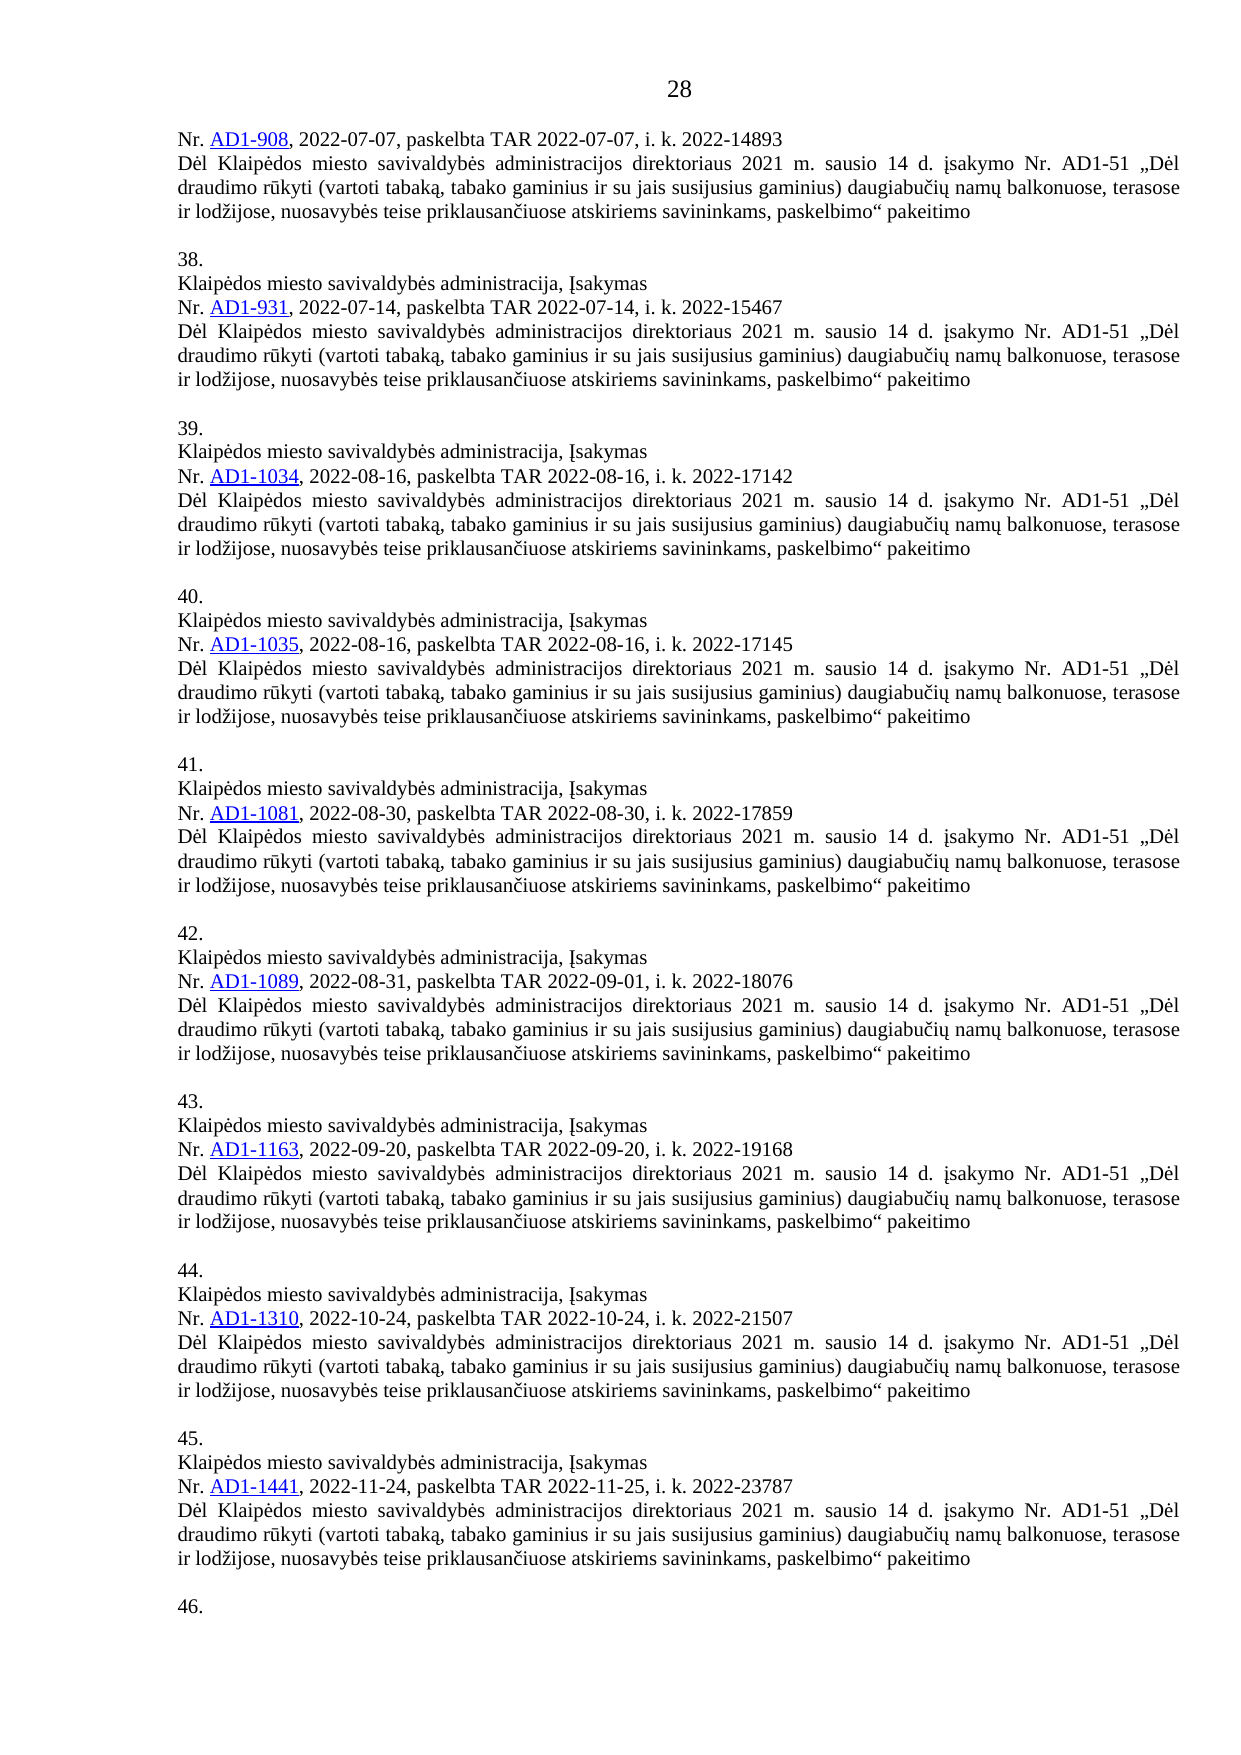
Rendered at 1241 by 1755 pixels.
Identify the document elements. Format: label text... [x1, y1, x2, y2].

text Dėl Klaipėdos miesto savivaldybės administracijos direktoriaus 2021 m. sausio 14 d. įsakymo Nr. AD1-51 „Dėl draudimo rūkyti (vartoti tabaką, tabako gaminius ir su jais susijusius gaminius) daugiabučių namų balkonuose, terasose ir lodžijose, nuosavybės teise priklausančiuose atskiriems savininkams, paskelbimo“ pakeitimo [177, 319, 1181, 391]
text Dėl Klaipėdos miesto savivaldybės administracijos direktoriaus 2021 m. sausio 14 d. įsakymo Nr. AD1-51 „Dėl draudimo rūkyti (vartoti tabaką, tabako gaminius ir su jais susijusius gaminius) daugiabučių namų balkonuose, terasose ir lodžijose, nuosavybės teise priklausančiuose atskiriems savininkams, paskelbimo“ pakeitimo [177, 824, 1181, 897]
text Klaipėdos miesto savivaldybės administracija, Įsakymas [177, 439, 1181, 463]
text Nr. AD1-931, 2022-07-14, paskelbta TAR 2022-07-14, i. k. 2022-15467 [177, 295, 1181, 319]
text Dėl Klaipėdos miesto savivaldybės administracijos direktoriaus 2021 m. sausio 14 d. įsakymo Nr. AD1-51 „Dėl draudimo rūkyti (vartoti tabaką, tabako gaminius ir su jais susijusius gaminius) daugiabučių namų balkonuose, terasose ir lodžijose, nuosavybės teise priklausančiuose atskiriems savininkams, paskelbimo“ pakeitimo [177, 656, 1181, 728]
text 43. [177, 1089, 1181, 1113]
text Nr. AD1-1034, 2022-08-16, paskelbta TAR 2022-08-16, i. k. 2022-17142 [177, 463, 1181, 488]
text 40. [177, 584, 1181, 608]
text Nr. AD1-1310, 2022-10-24, paskelbta TAR 2022-10-24, i. k. 2022-21507 [177, 1306, 1181, 1330]
text 38. [177, 247, 1181, 271]
text 41. [177, 752, 1181, 776]
text 45. [177, 1426, 1181, 1450]
text Dėl Klaipėdos miesto savivaldybės administracijos direktoriaus 2021 m. sausio 14 d. įsakymo Nr. AD1-51 „Dėl draudimo rūkyti (vartoti tabaką, tabako gaminius ir su jais susijusius gaminius) daugiabučių namų balkonuose, terasose ir lodžijose, nuosavybės teise priklausančiuose atskiriems savininkams, paskelbimo“ pakeitimo [177, 1161, 1181, 1233]
text Dėl Klaipėdos miesto savivaldybės administracijos direktoriaus 2021 m. sausio 14 d. įsakymo Nr. AD1-51 „Dėl draudimo rūkyti (vartoti tabaką, tabako gaminius ir su jais susijusius gaminius) daugiabučių namų balkonuose, terasose ir lodžijose, nuosavybės teise priklausančiuose atskiriems savininkams, paskelbimo“ pakeitimo [177, 993, 1181, 1065]
text Nr. AD1-1081, 2022-08-30, paskelbta TAR 2022-08-30, i. k. 2022-17859 [177, 800, 1181, 824]
text 46. [177, 1594, 1181, 1618]
text Nr. AD1-908, 2022-07-07, paskelbta TAR 2022-07-07, i. k. 2022-14893 [177, 127, 1181, 151]
text Dėl Klaipėdos miesto savivaldybės administracijos direktoriaus 2021 m. sausio 14 d. įsakymo Nr. AD1-51 „Dėl draudimo rūkyti (vartoti tabaką, tabako gaminius ir su jais susijusius gaminius) daugiabučių namų balkonuose, terasose ir lodžijose, nuosavybės teise priklausančiuose atskiriems savininkams, paskelbimo“ pakeitimo [177, 488, 1181, 560]
text Klaipėdos miesto savivaldybės administracija, Įsakymas [177, 271, 1181, 295]
text Dėl Klaipėdos miesto savivaldybės administracijos direktoriaus 2021 m. sausio 14 d. įsakymo Nr. AD1-51 „Dėl draudimo rūkyti (vartoti tabaką, tabako gaminius ir su jais susijusius gaminius) daugiabučių namų balkonuose, terasose ir lodžijose, nuosavybės teise priklausančiuose atskiriems savininkams, paskelbimo“ pakeitimo [177, 1330, 1181, 1402]
text Klaipėdos miesto savivaldybės administracija, Įsakymas [177, 1450, 1181, 1474]
text Klaipėdos miesto savivaldybės administracija, Įsakymas [177, 776, 1181, 800]
text Nr. AD1-1035, 2022-08-16, paskelbta TAR 2022-08-16, i. k. 2022-17145 [177, 632, 1181, 656]
text Nr. AD1-1441, 2022-11-24, paskelbta TAR 2022-11-25, i. k. 2022-23787 [177, 1474, 1181, 1498]
text Dėl Klaipėdos miesto savivaldybės administracijos direktoriaus 2021 m. sausio 14 d. įsakymo Nr. AD1-51 „Dėl draudimo rūkyti (vartoti tabaką, tabako gaminius ir su jais susijusius gaminius) daugiabučių namų balkonuose, terasose ir lodžijose, nuosavybės teise priklausančiuose atskiriems savininkams, paskelbimo“ pakeitimo [177, 1498, 1181, 1570]
text Dėl Klaipėdos miesto savivaldybės administracijos direktoriaus 2021 m. sausio 14 d. įsakymo Nr. AD1-51 „Dėl draudimo rūkyti (vartoti tabaką, tabako gaminius ir su jais susijusius gaminius) daugiabučių namų balkonuose, terasose ir lodžijose, nuosavybės teise priklausančiuose atskiriems savininkams, paskelbimo“ pakeitimo [177, 151, 1181, 223]
text Klaipėdos miesto savivaldybės administracija, Įsakymas [177, 945, 1181, 969]
text 44. [177, 1258, 1181, 1282]
text Klaipėdos miesto savivaldybės administracija, Įsakymas [177, 1113, 1181, 1137]
text Klaipėdos miesto savivaldybės administracija, Įsakymas [177, 1282, 1181, 1306]
text 42. [177, 921, 1181, 945]
text Nr. AD1-1089, 2022-08-31, paskelbta TAR 2022-09-01, i. k. 2022-18076 [177, 969, 1181, 993]
text Klaipėdos miesto savivaldybės administracija, Įsakymas [177, 608, 1181, 632]
text Nr. AD1-1163, 2022-09-20, paskelbta TAR 2022-09-20, i. k. 2022-19168 [177, 1137, 1181, 1161]
text 39. [177, 415, 1181, 439]
